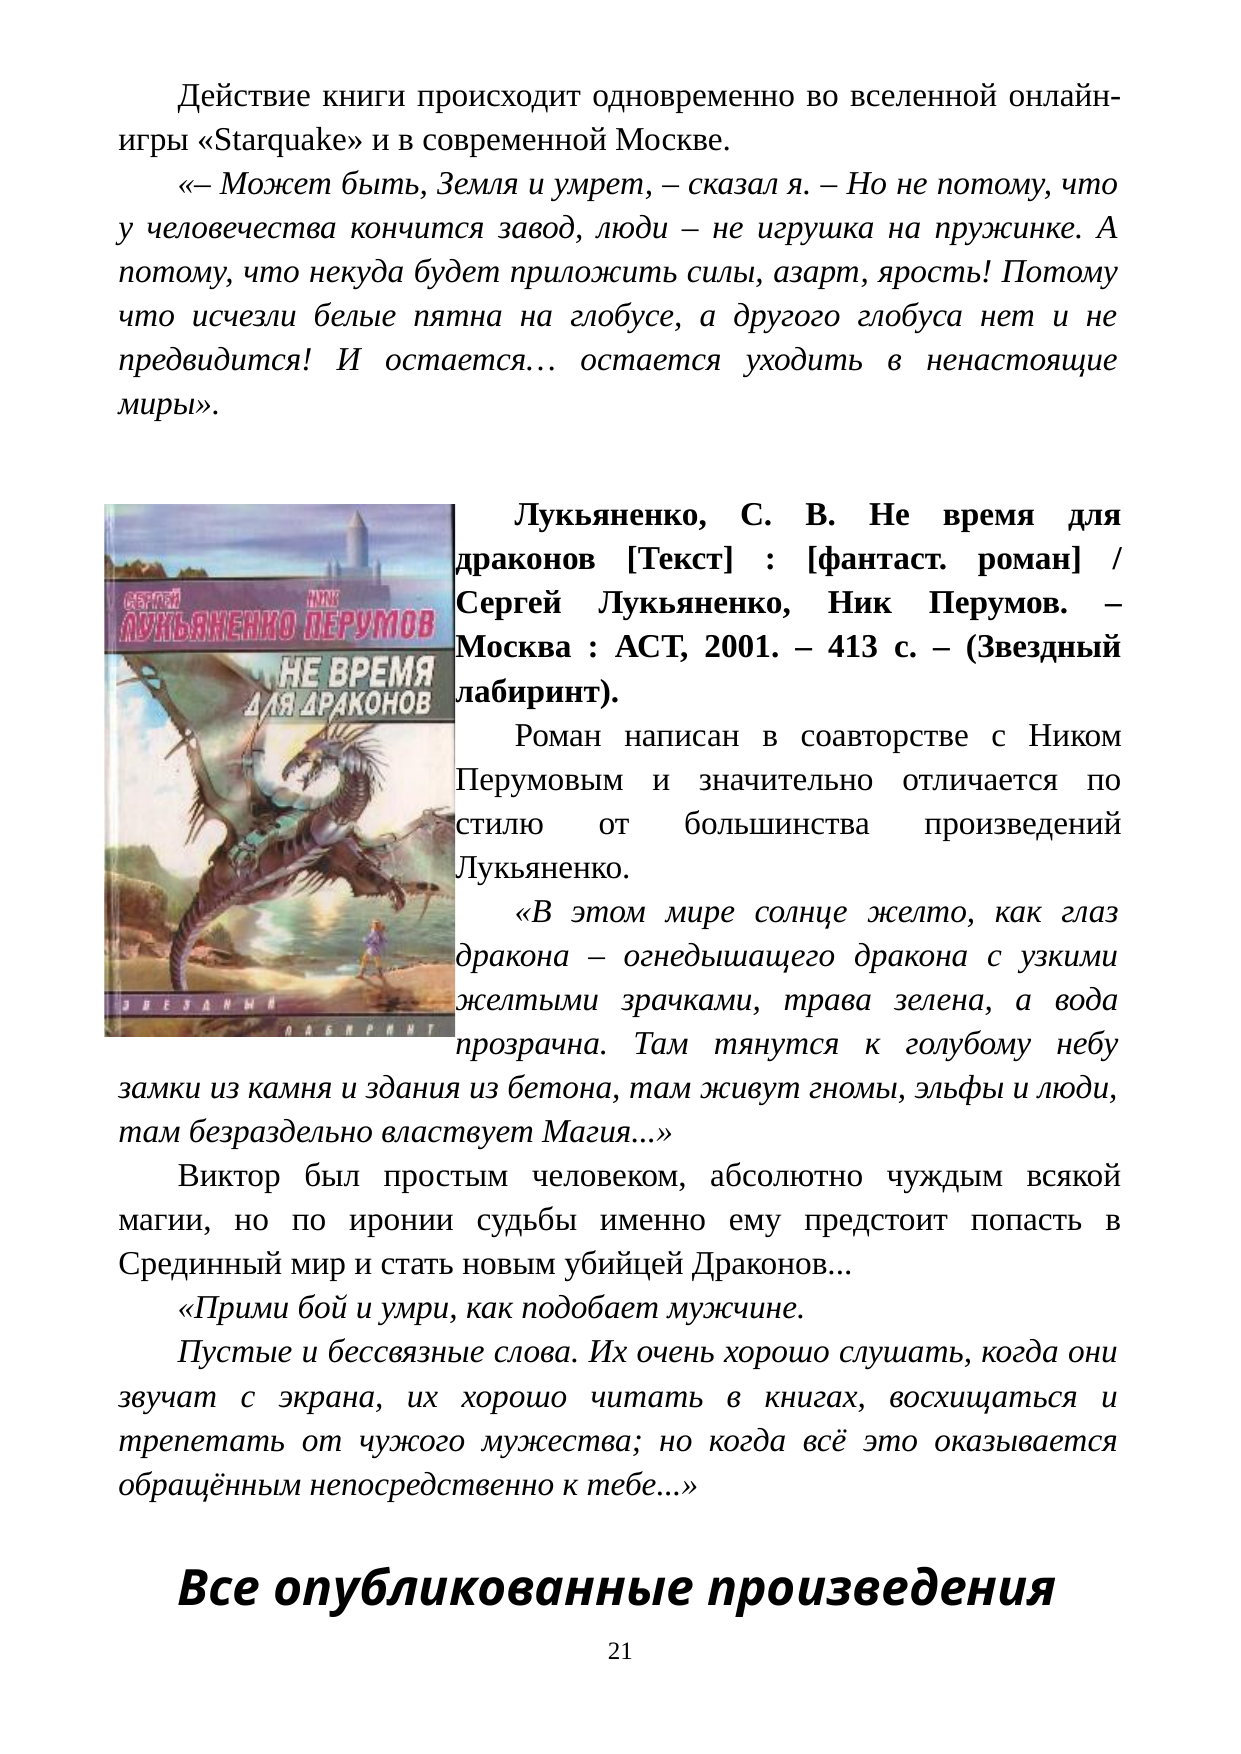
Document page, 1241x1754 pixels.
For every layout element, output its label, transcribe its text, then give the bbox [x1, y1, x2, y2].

text Пустые и бессвязные слова. Их очень хорошо слушать, когда они звучат с экрана, их хорошо читать в книгах, восхищаться и трепетать от чужого мужества; но когда всё это оказывается обращённым непосредственно к тебе...» [118, 1332, 1122, 1502]
text Все опубликованные произведения [118, 1552, 1122, 1620]
text Лукьяненко, С. В. Не время для драконов [Текст] : [фантаст. роман] / Сергей Лукьяненко, Ник Перумов. – Москва : АСТ, 2001. – 413 с. – (Звездный лабиринт). [118, 494, 1122, 709]
text Действие книги происходит одновременно во вселенной онлайн-игры «Starquake» и в современной Москве. [118, 75, 1122, 157]
text «– Может быть, Земля и умрет, – сказал я. – Но не потому, что у человечества кончится завод, люди – не игрушка на пружинке. А потому, что некуда будет приложить силы, азарт, ярость! Потому что исчезли белые пятна на глобусе, а другого глобуса нет и не предвидится! И остается… остается уходить в ненастоящие миры». [118, 163, 1122, 422]
text Виктор был простым человеком, абсолютно чуждым всякой магии, но по иронии судьбы именно ему предстоит попасть в Срединный мир и стать новым убийцей Драконов... [118, 1156, 1122, 1282]
text «В этом мире солнце желто, как глаз дракона – огнедышащего дракона с узкими желтыми зрачками, трава зелена, а вода прозрачна. Там тянутся к голубому небу замки из камня и здания из бетона, там живут гномы, эльфы и люди, там безраздельно властвует Магия...» [118, 891, 1122, 1150]
text Роман написан в соавторстве с Ником Перумовым и значительно отличается по стилю от большинства произведений Лукьяненко. [456, 715, 1122, 885]
text «Прими бой и умри, как подобает мужчине. [118, 1288, 1122, 1326]
